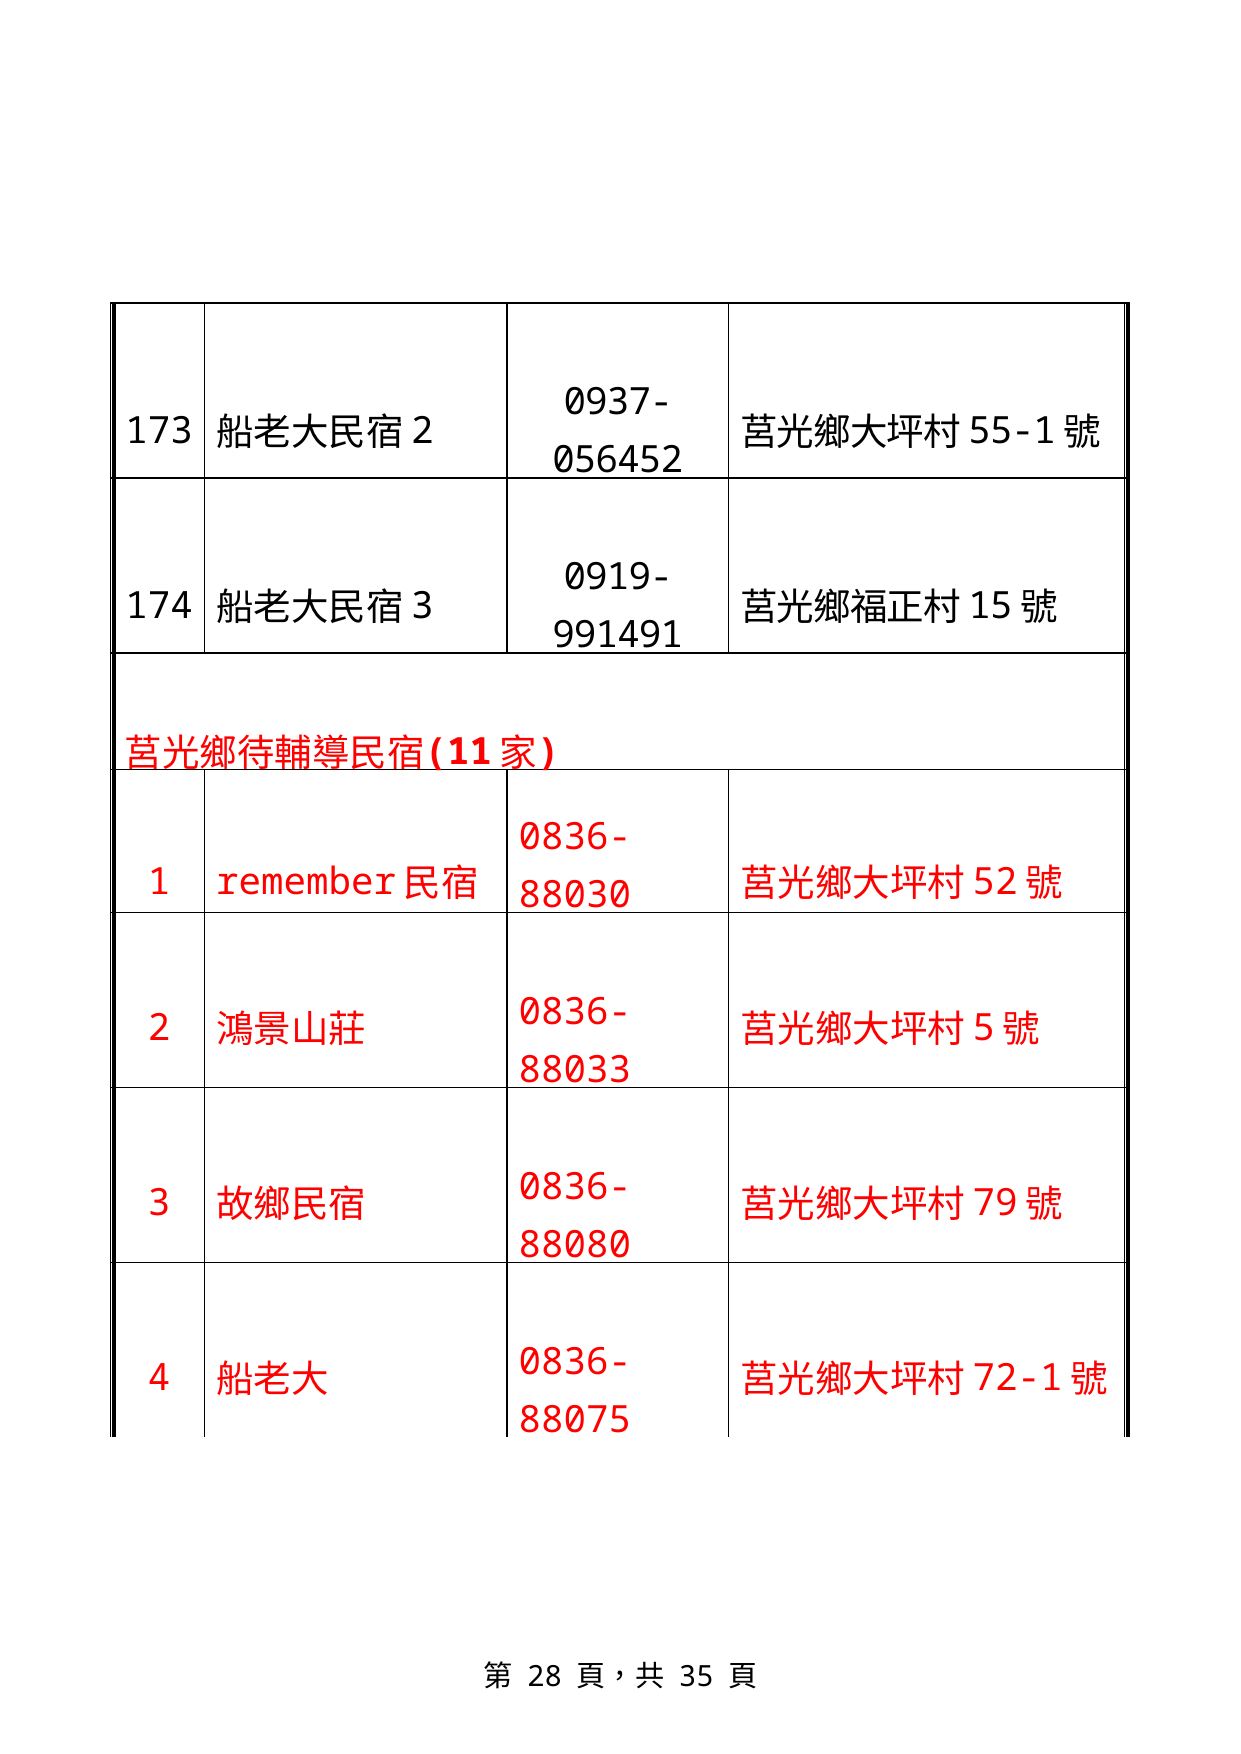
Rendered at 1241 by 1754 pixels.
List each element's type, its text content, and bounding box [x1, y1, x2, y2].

table_cell 4 [116, 1263, 204, 1437]
table_cell 0937-056452 [508, 304, 728, 477]
table_cell 莒光鄉福正村15號 [729, 479, 1124, 652]
table_cell 0836-88080 [508, 1088, 728, 1262]
table_cell 173 [116, 304, 204, 477]
table_cell 0919-991491 [508, 479, 728, 652]
table_cell 莒光鄉大坪村52號 [729, 770, 1124, 912]
table_cell 鴻景山莊 [205, 913, 506, 1087]
table_cell 故鄉民宿 [205, 1088, 506, 1262]
table_cell 莒光鄉待輔導民宿(11家) [116, 654, 1124, 769]
table_cell 莒光鄉大坪村79號 [729, 1088, 1124, 1262]
table_cell 0836-88033 [508, 913, 728, 1087]
table_cell 船老大 [205, 1263, 506, 1437]
table_cell 船老大民宿3 [205, 479, 506, 652]
table_cell 1 [116, 770, 204, 912]
table_cell 莒光鄉大坪村5號 [729, 913, 1124, 1087]
table_cell 0836-88075 [508, 1263, 728, 1437]
table_cell 船老大民宿2 [205, 304, 506, 477]
table_cell 2 [116, 913, 204, 1087]
table_cell 0836-88030 [508, 770, 728, 912]
table_cell remember民宿 [205, 770, 506, 912]
table_cell 174 [116, 479, 204, 652]
table_cell 莒光鄉大坪村72-1號 [729, 1263, 1124, 1437]
table_cell 莒光鄉大坪村55-1號 [729, 304, 1124, 477]
table_cell 3 [116, 1088, 204, 1262]
